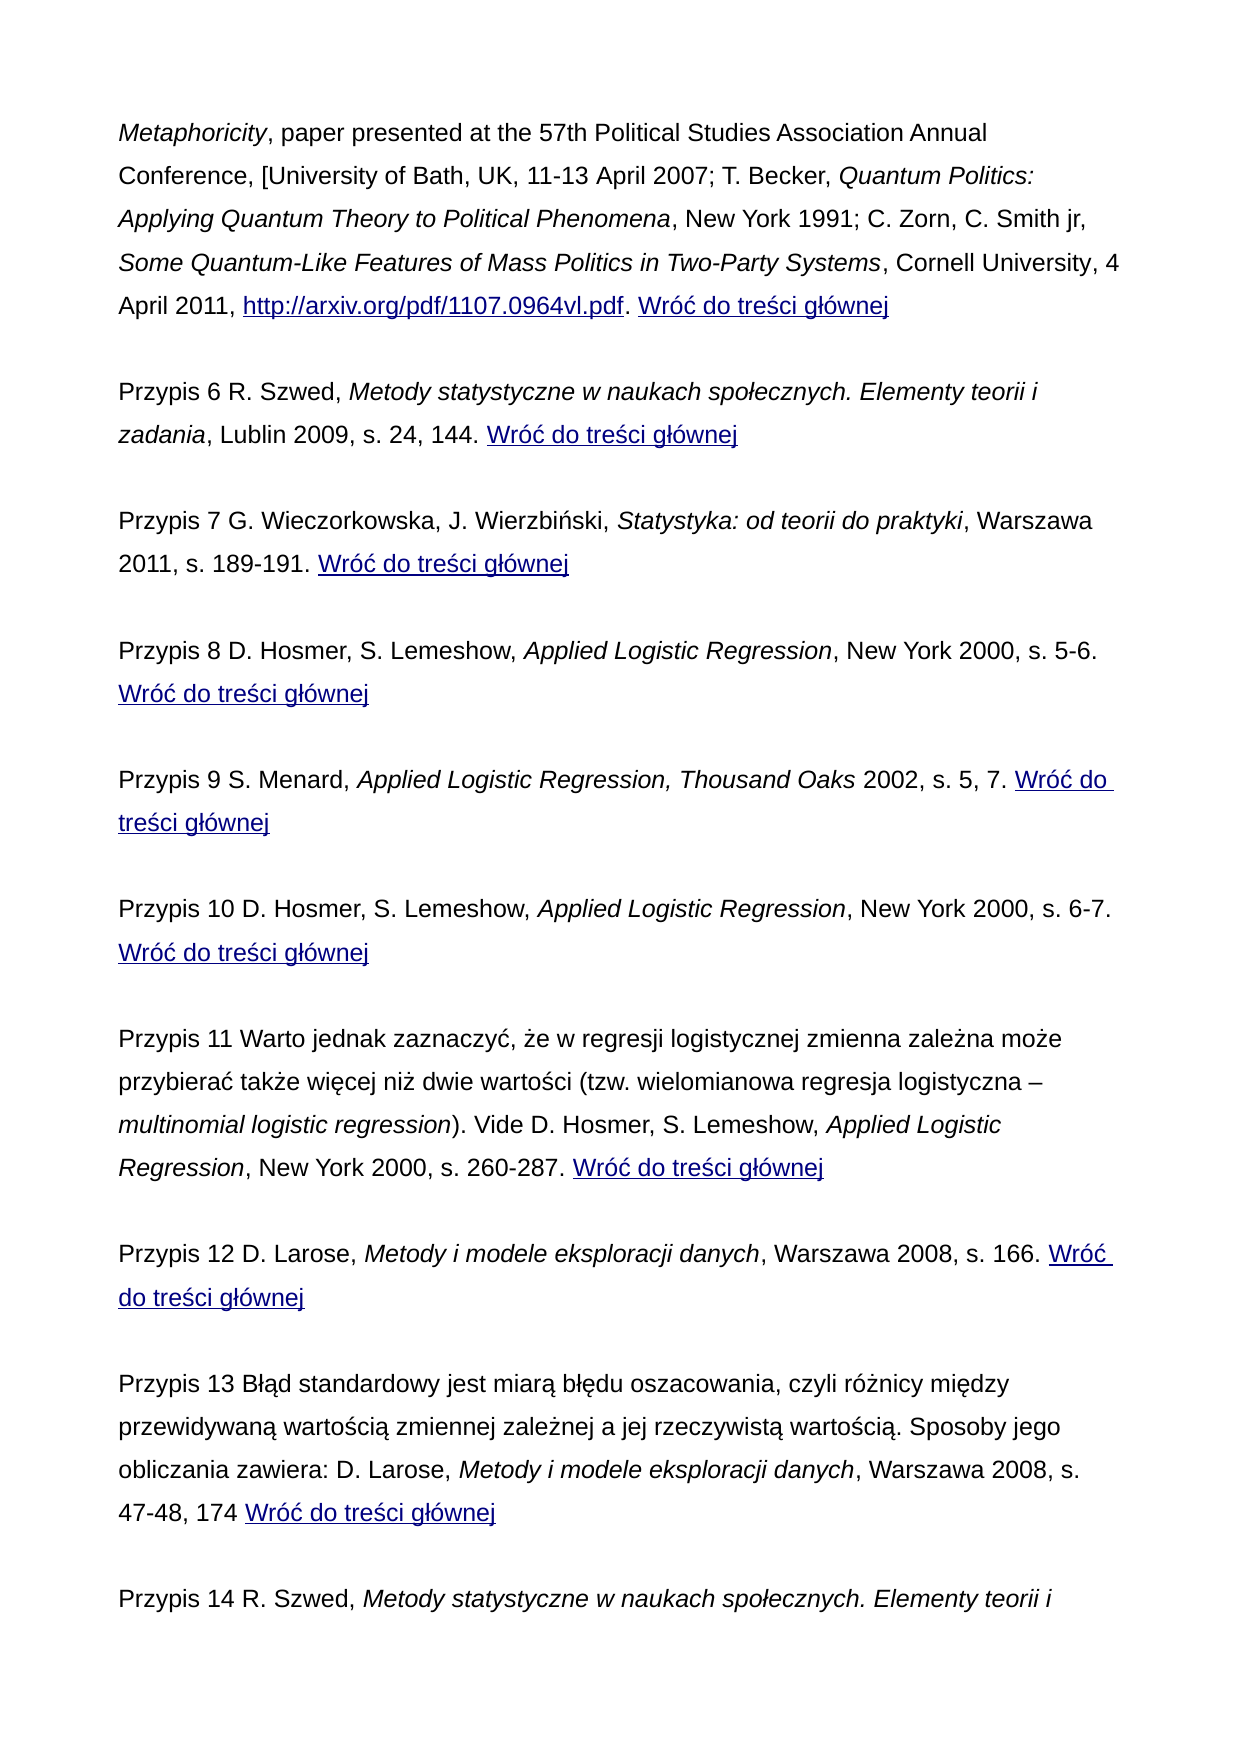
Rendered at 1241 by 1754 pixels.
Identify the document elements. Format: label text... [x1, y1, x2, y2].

text Metaphoricity, paper presented at the 57th Political Studies Association Annual Conference, [University of Bath, UK, 11-13 April 2007; T. Becker, Quantum Politics: Applying Quantum Theory to Political Phenomena, New York 1991; C. Zorn, C. Smith jr, Some Quantum-Like Features of Mass Politics in Two-Party Systems, Cornell University, 4 April 2011, http://arxiv.org/pdf/1107.0964vl.pdf. Wróć do treści głównej [118, 118, 1122, 319]
text Przypis 14 R. Szwed, Metody statystyczne w naukach społecznych. Elementy teorii i [118, 1584, 1122, 1613]
text Przypis 13 Błąd standardowy jest miarą błędu oszacowania, czyli różnicy między przewidywaną wartością zmiennej zależnej a jej rzeczywistą wartością. Sposoby jego obliczania zawiera: D. Larose, Metody i modele eksploracji danych, Warszawa 2008, s. 47-48, 174 Wróć do treści głównej [118, 1369, 1122, 1527]
text Przypis 7 G. Wieczorkowska, J. Wierzbiński, Statystyka: od teorii do praktyki, Warszawa 2011, s. 189-191. Wróć do treści głównej [118, 506, 1122, 578]
text Przypis 12 D. Larose, Metody i modele eksploracji danych, Warszawa 2008, s. 166. Wróć do treści głównej [118, 1239, 1122, 1311]
text Przypis 10 D. Hosmer, S. Lemeshow, Applied Logistic Regression, New York 2000, s. 6-7. Wróć do treści głównej [118, 894, 1122, 966]
text Przypis 9 S. Menard, Applied Logistic Regression, Thousand Oaks 2002, s. 5, 7. Wróć do treści głównej [118, 765, 1122, 837]
text Przypis 6 R. Szwed, Metody statystyczne w naukach społecznych. Elementy teorii i zadania, Lublin 2009, s. 24, 144. Wróć do treści głównej [118, 377, 1122, 449]
text Przypis 11 Warto jednak zaznaczyć, że w regresji logistycznej zmienna zależna może przybierać także więcej niż dwie wartości (tzw. wielomianowa regresja logistyczna – multinomial logistic regression). Vide D. Hosmer, S. Lemeshow, Applied Logistic Regression, New York 2000, s. 260-287. Wróć do treści głównej [118, 1024, 1122, 1182]
text Przypis 8 D. Hosmer, S. Lemeshow, Applied Logistic Regression, New York 2000, s. 5-6. Wróć do treści głównej [118, 636, 1122, 707]
